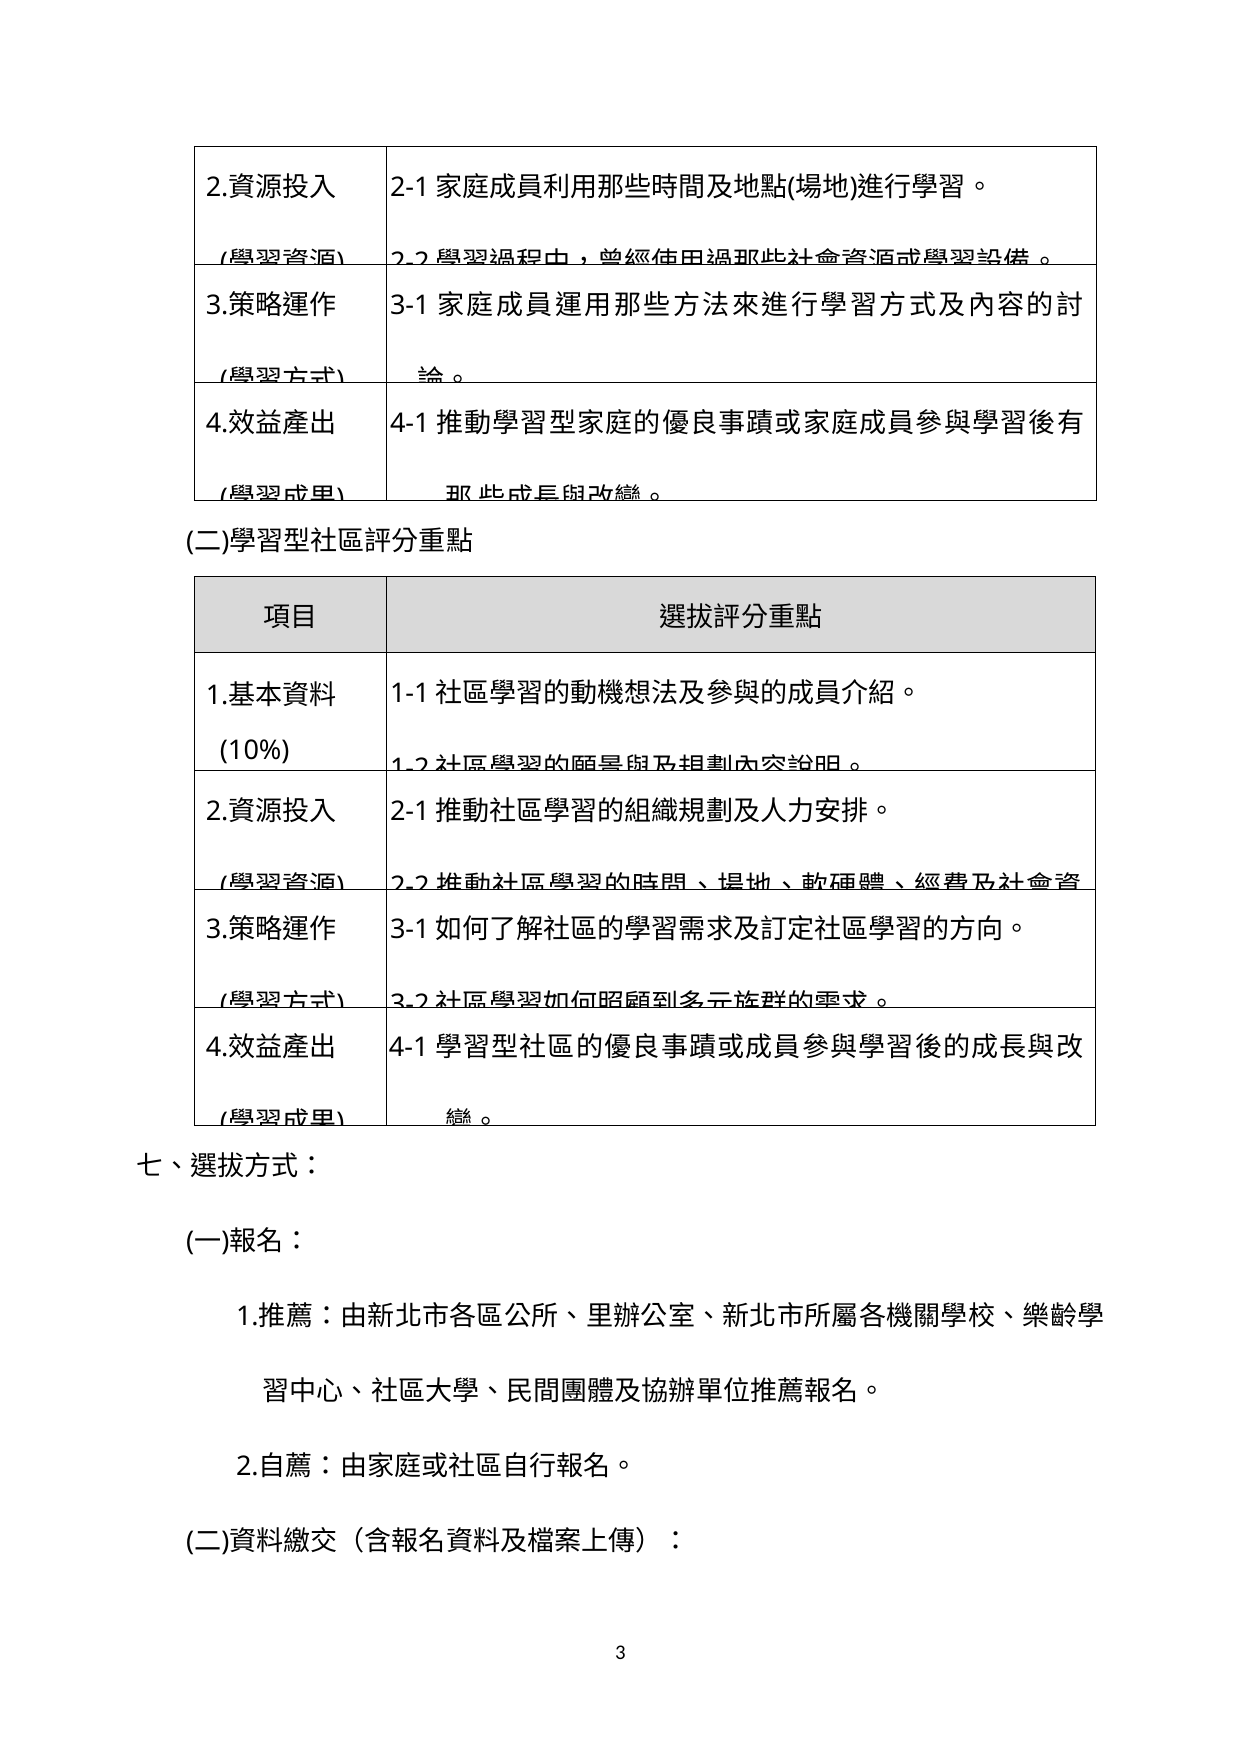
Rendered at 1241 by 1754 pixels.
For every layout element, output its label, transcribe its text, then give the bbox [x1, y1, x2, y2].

list 學習型社區評分重點 [186, 501, 1104, 576]
table_cell 2.資源投入 (學習資源) (20%) [195, 771, 386, 888]
list 推薦：由新北市各區公所、里辦公室、新北市所屬各機關學校、樂齡學習中心、社區大學、民間團體及協辦單位推薦報名。 [236, 1276, 1104, 1426]
table_cell 3.策略運作 (學習方式) (30%) [195, 890, 386, 1007]
table_cell 3-1如何了解社區的學習需求及訂定社區學習的方向。 3-2社區學習如何照顧到多元族群的需求。 [387, 890, 1095, 1007]
table_cell 3-1家庭成員運用那些方法來進行學習方式及內容的討論。 3-2家庭中對學習有那些激勵的方式。 [387, 265, 1096, 382]
table_cell 1-1社區學習的動機想法及參與的成員介紹。 1-2社區學習的願景與及規劃內容說明。 [387, 653, 1095, 770]
list 選拔方式： [136, 1126, 1104, 1201]
table_cell 4-1學習型社區的優良事蹟或成員參與學習後的成長與改變。 4-2 推動社區學習過程中遭遇到的困境及如何因應解決？ [387, 1008, 1095, 1125]
table_cell 1.基本資料 (10%) [195, 653, 386, 770]
list 自薦：由家庭或社區自行報名。 [236, 1426, 1104, 1501]
table_cell 4.效益產出 (學習成果) (40%) [195, 383, 386, 500]
table_header 選拔評分重點 [387, 577, 1095, 652]
table_header 項目 [195, 577, 386, 652]
list 資料繳交（含報名資料及檔案上傳）： [186, 1501, 1104, 1576]
table_cell 2.資源投入 (學習資源) (20%) [195, 147, 386, 264]
list 報名： [186, 1201, 1104, 1276]
table_cell 3.策略運作 (學習方式) (30%) [195, 265, 386, 382]
table_cell 2-1家庭成員利用那些時間及地點(場地)進行學習。 2-2學習過程中，曾經使用過那些社會資源或學習設備。 [387, 147, 1096, 264]
table_cell 4-1推動學習型家庭的優良事蹟或家庭成員參與學習後有那 些成長與改變。 4-2推動家庭學習過程中遭遇到的困境及如何因應解決？ [387, 383, 1096, 500]
table_cell 2-1推動社區學習的組織規劃及人力安排。 2-2推動社區學習的時間、場地、軟硬體、經費及社會資源等。 [387, 771, 1095, 888]
table_cell 4.效益產出 (學習成果) (40%) [195, 1008, 386, 1125]
